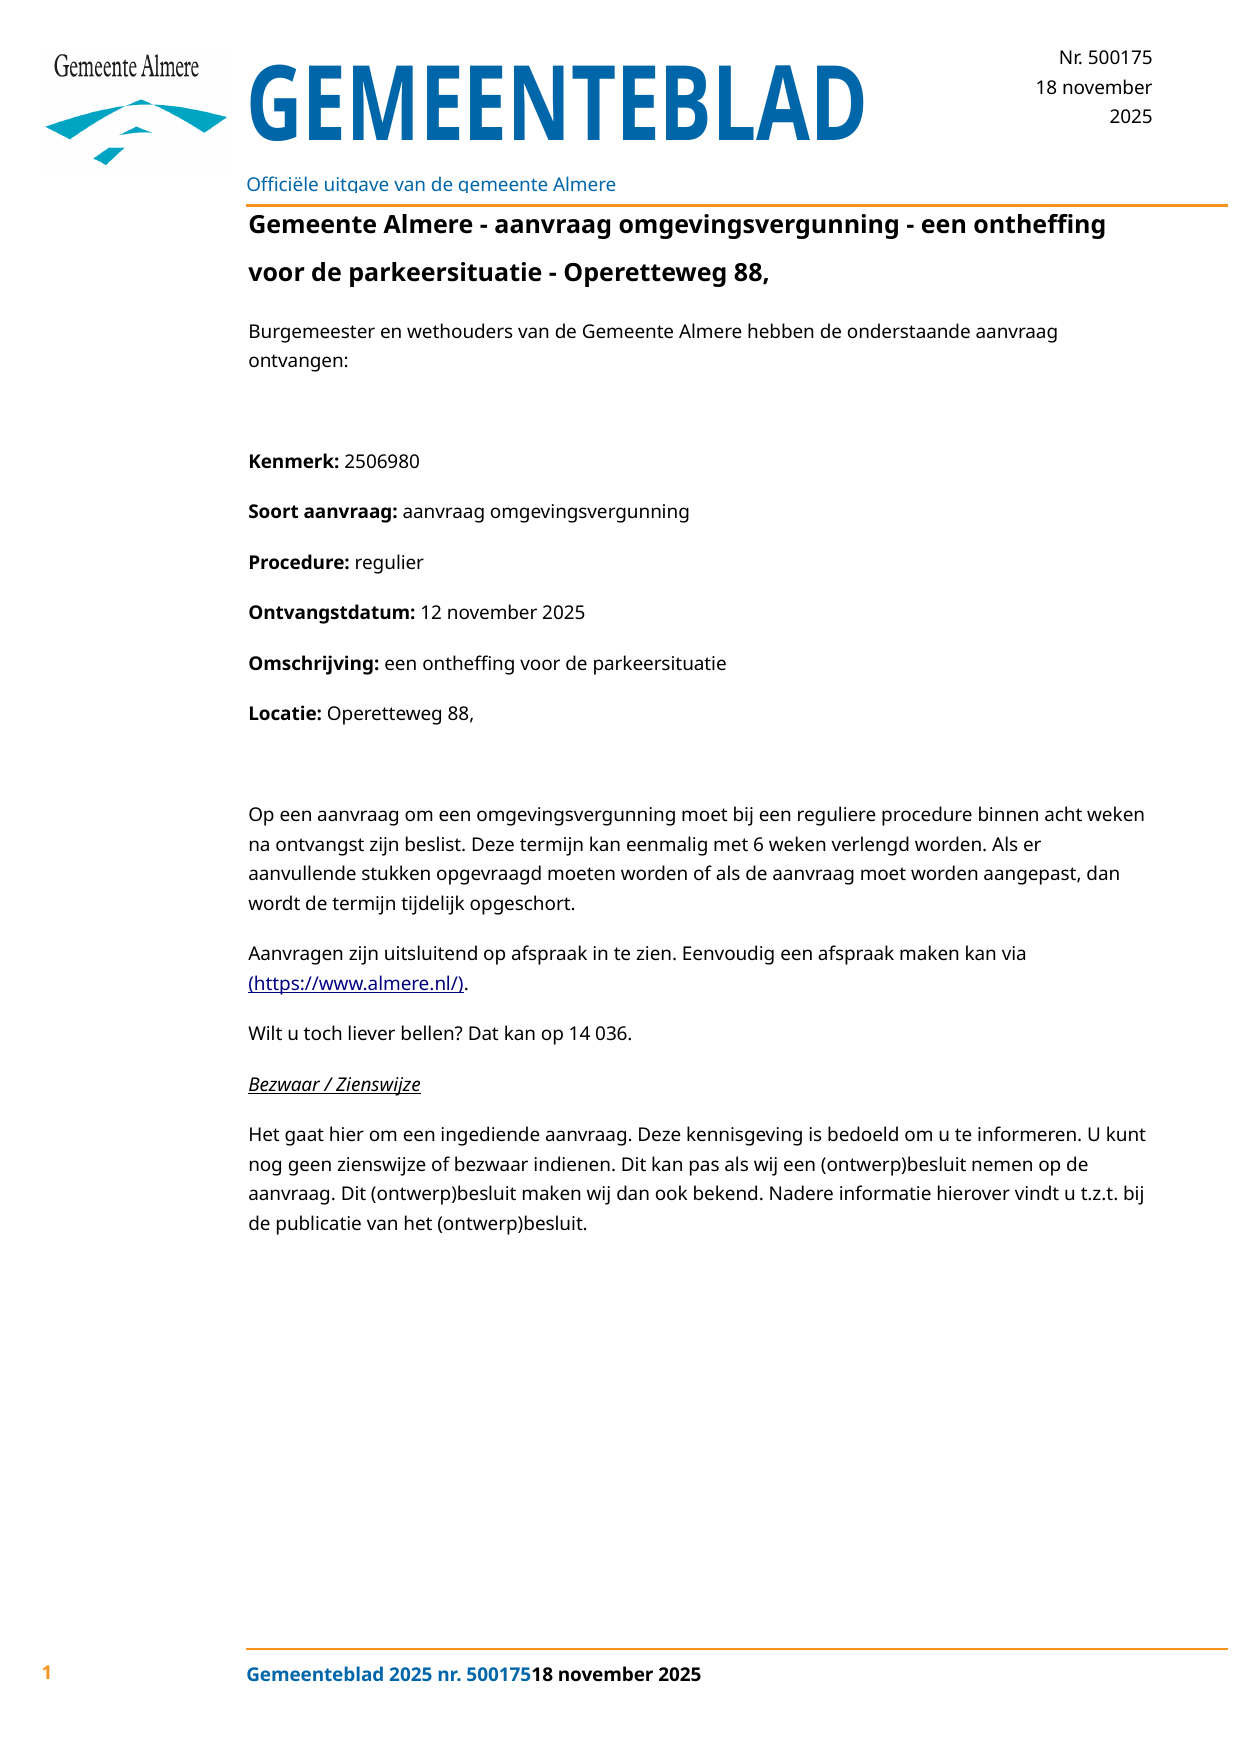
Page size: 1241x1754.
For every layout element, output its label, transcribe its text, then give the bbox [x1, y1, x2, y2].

text Locatie: Operetteweg 88, [248, 700, 1152, 726]
text Aanvragen zijn uitsluitend op afspraak in te zien. Eenvoudig een afspraak maken kan via (https://www.almere.nl/). [248, 940, 1152, 996]
picture [41, 47, 231, 172]
text Gemeente Almere - aanvraag omgevingsvergunning - een ontheffing voor de parkeersituatie - Operetteweg 88, [248, 207, 1152, 288]
text Omschrijving: een ontheffing voor de parkeersituatie [248, 650, 1152, 676]
text Wilt u toch liever bellen? Dat kan op 14 036. [248, 1020, 1152, 1046]
text Procedure: regulier [248, 549, 1152, 575]
text Kenmerk: 2506980 [248, 448, 1152, 474]
text Burgemeester en wethouders van de Gemeente Almere hebben de onderstaande aanvraag ontvangen: [248, 318, 1152, 373]
text Ontvangstdatum: 12 november 2025 [248, 599, 1152, 625]
text Soort aanvraag: aanvraag omgevingsvergunning [248, 499, 1152, 524]
text Het gaat hier om een ingediende aanvraag. Deze kennisgeving is bedoeld om u te informeren. U kunt nog geen zienswijze of bezwaar indienen. Dit kan pas als wij een (ontwerp)besluit nemen op de aanvraag. Dit (ontwerp)besluit maken wij dan ook bekend. Nadere informatie hierover vindt u t.z.t. bij de publicatie van het (ontwerp)besluit. [248, 1121, 1152, 1236]
text Bezwaar / Zienswijze [248, 1071, 1152, 1097]
text Op een aanvraag om een omgevingsvergunning moet bij een reguliere procedure binnen acht weken na ontvangst zijn beslist. Deze termijn kan eenmalig met 6 weken verlengd worden. Als er aanvullende stukken opgevraagd moeten worden of als de aanvraag moet worden aangepast, dan wordt de termijn tijdelijk opgeschort. [248, 801, 1152, 916]
